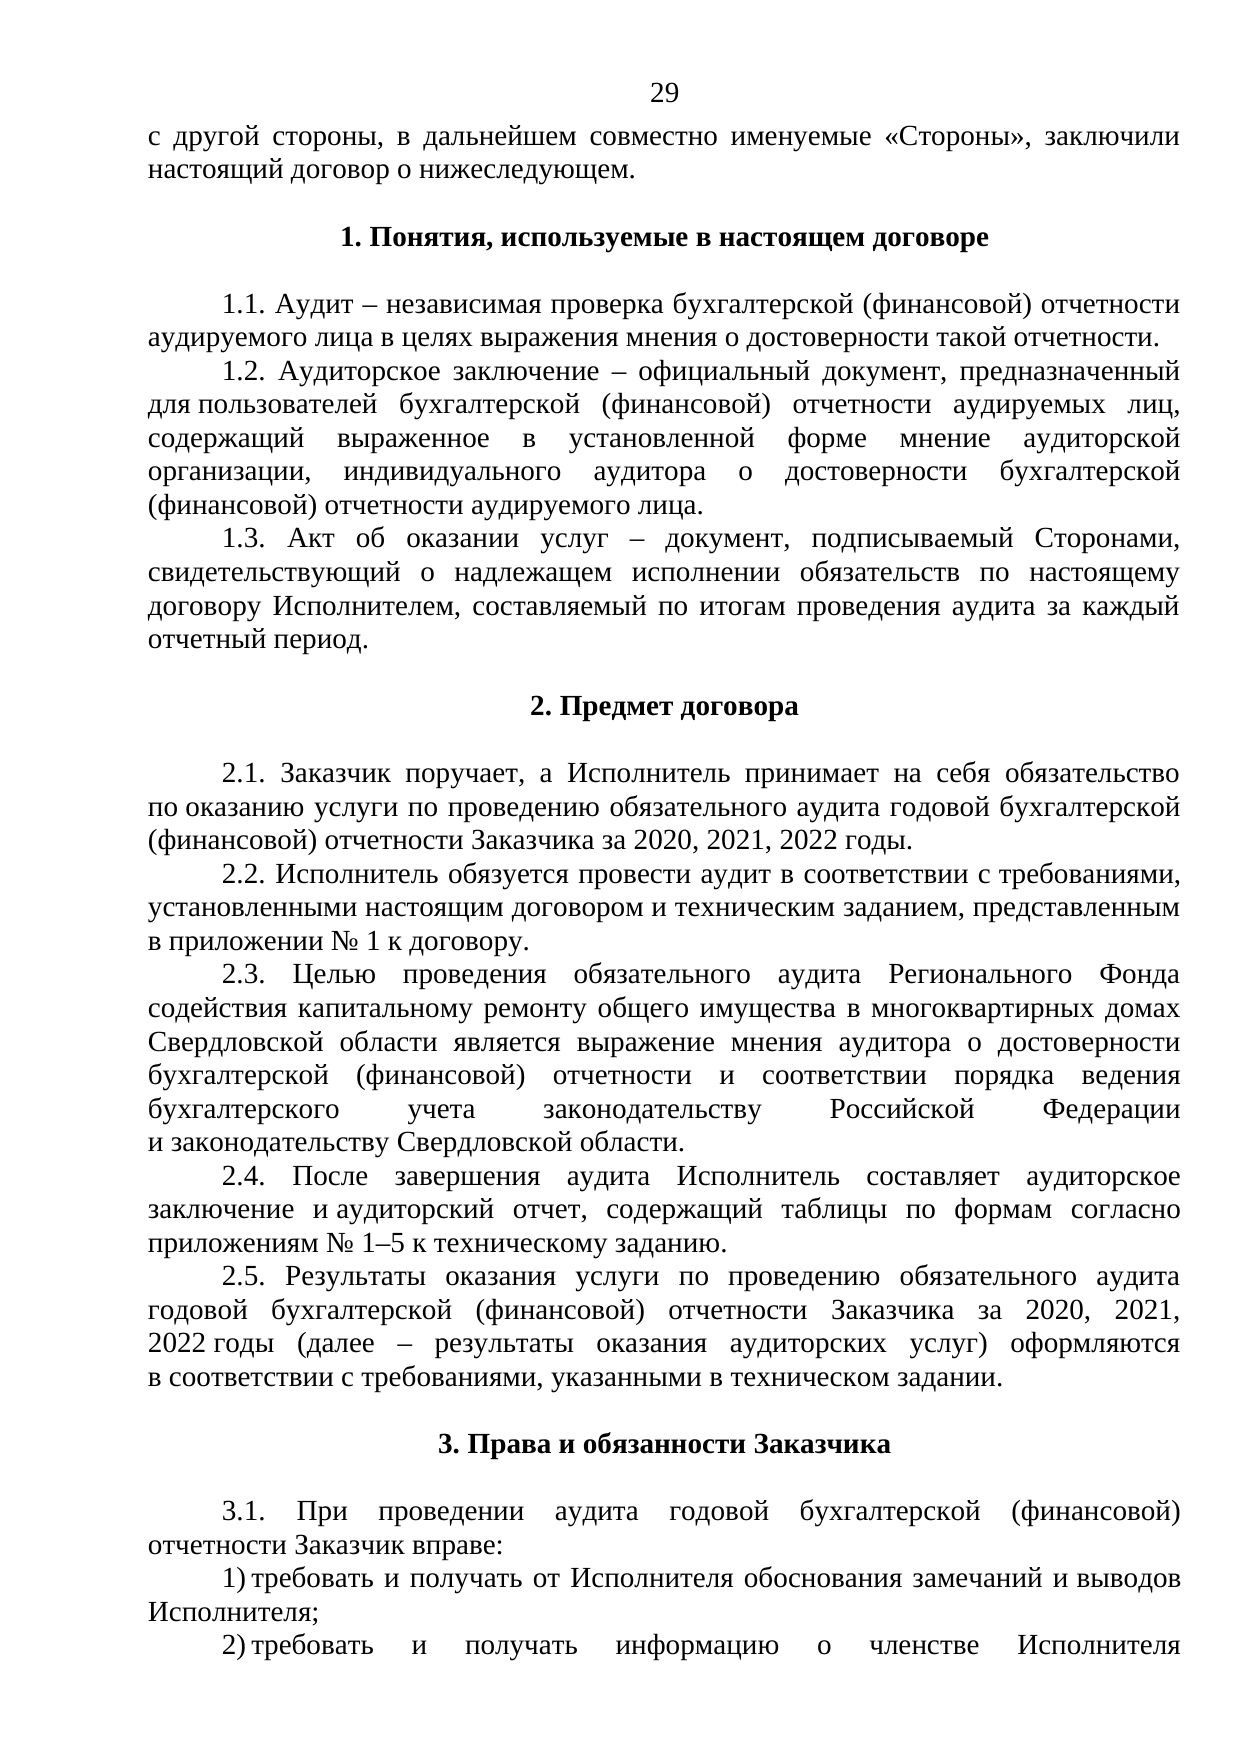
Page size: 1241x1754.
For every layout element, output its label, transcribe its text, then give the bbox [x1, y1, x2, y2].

text с другой стороны, в дальнейшем совместно именуемые «Стороны», заключили настоящий договор о нижеследующем. [148, 118, 1181, 185]
list Предмет договора [148, 688, 1181, 722]
list Заказчик поручает, а Исполнитель принимает на себя обязательство по оказанию услуги по проведению обязательного аудита годовой бухгалтерской (финансовой) отчетности Заказчика за 2020, 2021, 2022 годы. [148, 755, 1181, 856]
list Аудиторское заключение – официальный документ, предназначенный для пользователей бухгалтерской (финансовой) отчетности аудируемых лиц, содержащий выраженное в установленной форме мнение аудиторской организации, индивидуального аудитора о достоверности бухгалтерской (финансовой) отчетности аудируемого лица. [148, 353, 1181, 521]
list требовать и получать информацию о членстве Исполнителя [148, 1627, 1181, 1661]
list При проведении аудита годовой бухгалтерской (финансовой) отчетности Заказчик вправе: [148, 1493, 1181, 1560]
list Исполнитель обязуется провести аудит в соответствии с требованиями, установленными настоящим договором и техническим заданием, представленным в приложении № 1 к договору. [148, 856, 1181, 957]
list Целью проведения обязательного аудита Регионального Фонда содействия капитальному ремонту общего имущества в многоквартирных домах Свердловской области является выражение мнения аудитора о достоверности бухгалтерской (финансовой) отчетности и соответствии порядка ведения бухгалтерского учета законодательству Российской Федерации и законодательству Свердловской области. [148, 957, 1181, 1158]
list После завершения аудита Исполнитель составляет аудиторское заключение и аудиторский отчет, содержащий таблицы по формам согласно приложениям № 1–5 к техническому заданию. [148, 1158, 1181, 1258]
list Понятия, используемые в настоящем договоре [148, 219, 1181, 252]
list требовать и получать от Исполнителя обоснования замечаний и выводов Исполнителя; [148, 1560, 1181, 1627]
list Результаты оказания услуги по проведению обязательного аудита годовой бухгалтерской (финансовой) отчетности Заказчика за 2020, 2021, 2022 годы (далее – результаты оказания аудиторских услуг) оформляются в соответствии с требованиями, указанными в техническом задании. [148, 1258, 1181, 1393]
list Акт об оказании услуг – документ, подписываемый Сторонами, свидетельствующий о надлежащем исполнении обязательств по настоящему договору Исполнителем, составляемый по итогам проведения аудита за каждый отчетный период. [148, 521, 1181, 655]
list Аудит – независимая проверка бухгалтерской (финансовой) отчетности аудируемого лица в целях выражения мнения о достоверности такой отчетности. [148, 286, 1181, 353]
list Права и обязанности Заказчика [148, 1426, 1181, 1460]
